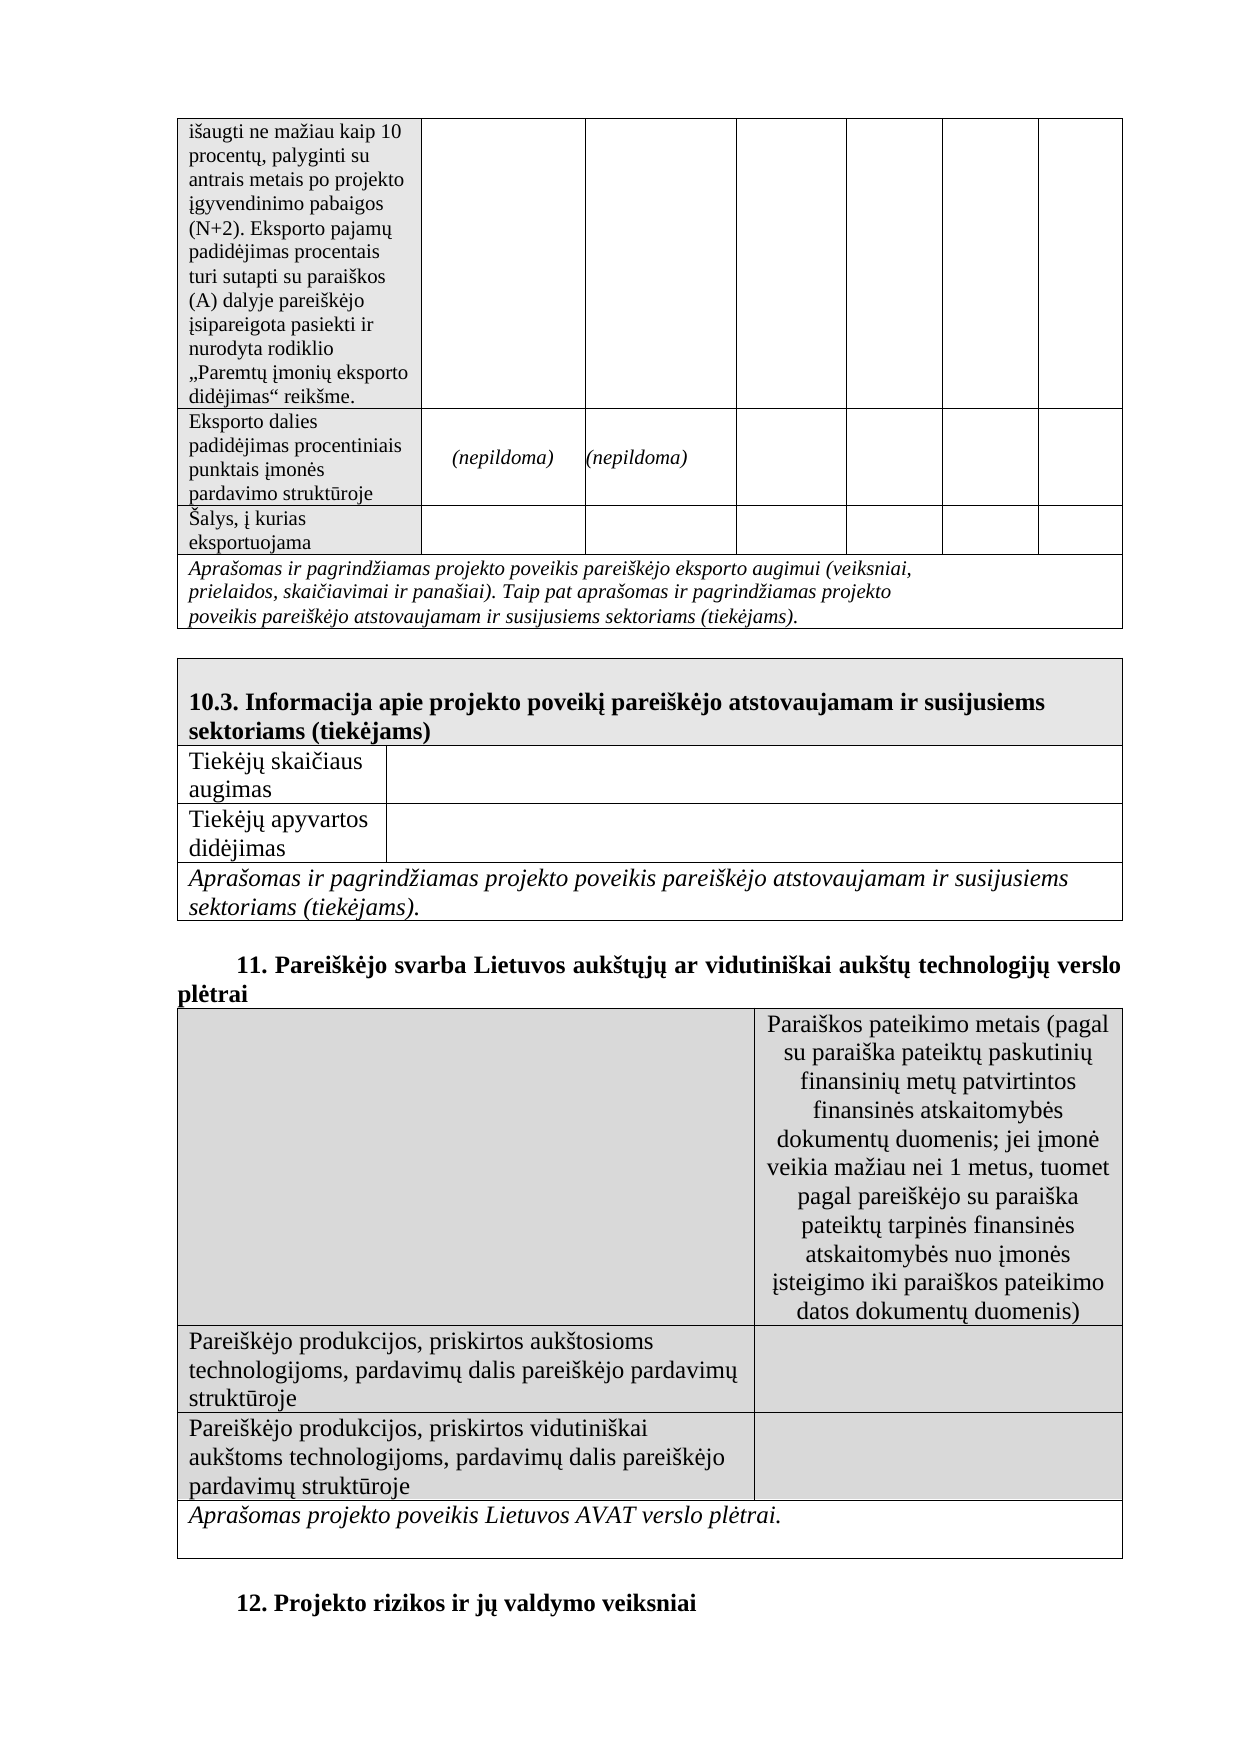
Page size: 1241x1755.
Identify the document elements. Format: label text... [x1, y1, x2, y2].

table_cell (nepildoma) [586, 409, 736, 505]
table_cell [1026, 555, 1051, 628]
table_cell [1051, 555, 1088, 628]
table_cell [737, 409, 846, 505]
table_cell [387, 804, 1122, 862]
table_cell Šalys, į kurias eksportuojama [178, 506, 421, 554]
table_cell [847, 506, 942, 554]
table_cell Aprašomas ir pagrindžiamas projekto poveikis pareiškėjo eksporto augimui (veiksniai, prielaidos, skaičiavimai ir panašiai). Taip pat aprašomas ir pagrindžiamas projekto poveikis pareiškėjo atstovaujamam ir susijusiems sektoriams (tiekėjams). [178, 555, 951, 628]
table_cell [755, 1413, 1122, 1499]
table_cell Tiekėjų apyvartos didėjimas [178, 804, 386, 862]
table_cell [586, 119, 736, 408]
table_cell [737, 119, 846, 408]
table_cell [1088, 555, 1122, 628]
table_cell Pareiškėjo produkcijos, priskirtos aukštosioms technologijoms, pardavimų dalis pareiškėjo pardavimų struktūroje [178, 1326, 754, 1412]
table_cell [847, 119, 942, 408]
table_cell [996, 555, 1026, 628]
text 12. Projekto rizikos ir jų valdymo veiksniai [177, 1588, 1122, 1617]
table_cell [847, 409, 942, 505]
table_cell išaugti ne mažiau kaip 10 procentų, palyginti su antrais metais po projekto įgyvendinimo pabaigos (N+2). Eksporto pajamų padidėjimas procentais turi sutapti su paraiškos (A) dalyje pareiškėjo įsipareigota pasiekti ir nurodyta rodiklio „Paremtų įmonių eksporto didėjimas“ reikšme. [178, 119, 421, 408]
table_cell [943, 506, 1038, 554]
text 11. Pareiškėjo svarba Lietuvos aukštųjų ar vidutiniškai aukštų technologijų verslo plėtrai [177, 950, 1122, 1008]
table_cell Tiekėjų skaičiaus augimas [178, 746, 386, 803]
table_cell Aprašomas projekto poveikis Lietuvos AVAT verslo plėtrai. [178, 1501, 1001, 1558]
table_cell Aprašomas ir pagrindžiamas projekto poveikis pareiškėjo atstovaujamam ir susijusiems sektoriams (tiekėjams). [178, 863, 1122, 920]
table_cell [755, 1326, 1122, 1412]
table_cell [1039, 506, 1122, 554]
table_cell [586, 506, 736, 554]
table_cell (nepildoma) [422, 409, 585, 505]
table_cell [951, 555, 996, 628]
table_cell [1039, 119, 1122, 408]
table_cell Pareiškėjo produkcijos, priskirtos vidutiniškai aukštoms technologijoms, pardavimų dalis pareiškėjo pardavimų struktūroje [178, 1413, 754, 1499]
table_header Paraiškos pateikimo metais (pagal su paraiška pateiktų paskutinių finansinių metų patvirtintos finansinės atskaitomybės dokumentų duomenis; jei įmonė veikia mažiau nei 1 metus, tuomet pagal pareiškėjo su paraiška pateiktų tarpinės finansinės atskaitomybės nuo įmonės įsteigimo iki paraiškos pateikimo datos dokumentų duomenis) [755, 1009, 1122, 1325]
table_cell Eksporto dalies padidėjimas procentiniais punktais įmonės pardavimo struktūroje [178, 409, 421, 505]
table_cell [943, 409, 1038, 505]
table_header 10.3. Informacija apie projekto poveikį pareiškėjo atstovaujamam ir susijusiems sektoriams (tiekėjams) [178, 659, 1122, 745]
table_cell [422, 119, 585, 408]
table_cell [1039, 409, 1122, 505]
table_cell [737, 506, 846, 554]
table_header [178, 1009, 754, 1325]
table_cell [943, 119, 1038, 408]
table_cell [422, 506, 585, 554]
table_cell [387, 746, 1122, 803]
table_cell [1001, 1501, 1122, 1558]
